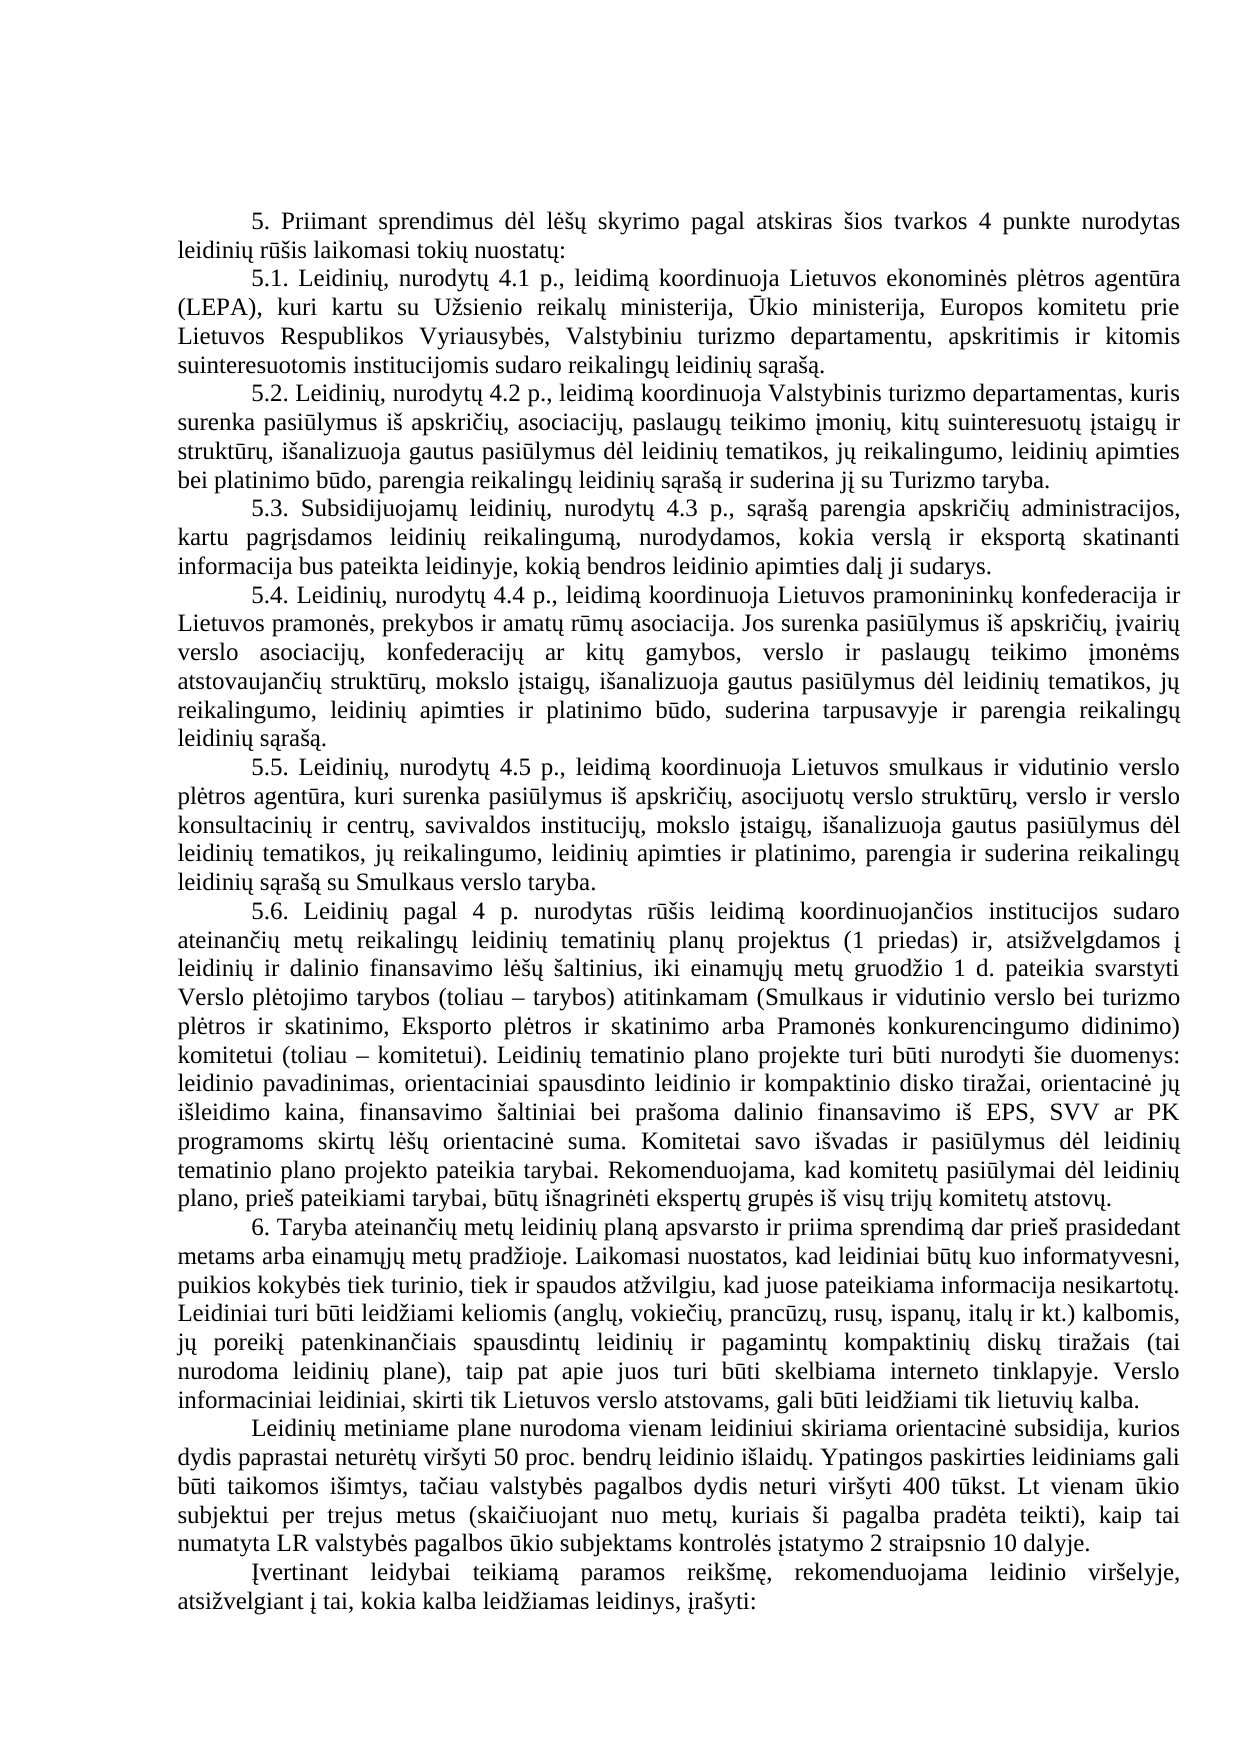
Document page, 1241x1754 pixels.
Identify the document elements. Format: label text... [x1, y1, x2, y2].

text 5.1. Leidinių, nurodytų 4.1 p., leidimą koordinuoja Lietuvos ekonominės plėtros agentūra (LEPA), kuri kartu su Užsienio reikalų ministerija, Ūkio ministerija, Europos komitetu prie Lietuvos Respublikos Vyriausybės, Valstybiniu turizmo departamentu, apskritimis ir kitomis suinteresuotomis institucijomis sudaro reikalingų leidinių sąrašą. [177, 263, 1181, 378]
text 5.6. Leidinių pagal 4 p. nurodytas rūšis leidimą koordinuojančios institucijos sudaro ateinančių metų reikalingų leidinių tematinių planų projektus (1 priedas) ir, atsižvelgdamos į leidinių ir dalinio finansavimo lėšų šaltinius, iki einamųjų metų gruodžio 1 d. pateikia svarstyti Verslo plėtojimo tarybos (toliau – tarybos) atitinkamam (Smulkaus ir vidutinio verslo bei turizmo plėtros ir skatinimo, Eksporto plėtros ir skatinimo arba Pramonės konkurencingumo didinimo) komitetui (toliau – komitetui). Leidinių tematinio plano projekte turi būti nurodyti šie duomenys: leidinio pavadinimas, orientaciniai spausdinto leidinio ir kompaktinio disko tiražai, orientacinė jų išleidimo kaina, finansavimo šaltiniai bei prašoma dalinio finansavimo iš EPS, SVV ar PK programoms skirtų lėšų orientacinė suma. Komitetai savo išvadas ir pasiūlymus dėl leidinių tematinio plano projekto pateikia tarybai. Rekomenduojama, kad komitetų pasiūlymai dėl leidinių plano, prieš pateikiami tarybai, būtų išnagrinėti ekspertų grupės iš visų trijų komitetų atstovų. [177, 896, 1181, 1212]
text Įvertinant leidybai teikiamą paramos reikšmę, rekomenduojama leidinio viršelyje, atsižvelgiant į tai, kokia kalba leidžiamas leidinys, įrašyti: [177, 1557, 1181, 1615]
text 5.5. Leidinių, nurodytų 4.5 p., leidimą koordinuoja Lietuvos smulkaus ir vidutinio verslo plėtros agentūra, kuri surenka pasiūlymus iš apskričių, asocijuotų verslo struktūrų, verslo ir verslo konsultacinių ir centrų, savivaldos institucijų, mokslo įstaigų, išanalizuoja gautus pasiūlymus dėl leidinių tematikos, jų reikalingumo, leidinių apimties ir platinimo, parengia ir suderina reikalingų leidinių sąrašą su Smulkaus verslo taryba. [177, 752, 1181, 896]
text Leidinių metiniame plane nurodoma vienam leidiniui skiriama orientacinė subsidija, kurios dydis paprastai neturėtų viršyti 50 proc. bendrų leidinio išlaidų. Ypatingos paskirties leidiniams gali būti taikomos išimtys, tačiau valstybės pagalbos dydis neturi viršyti 400 tūkst. Lt vienam ūkio subjektui per trejus metus (skaičiuojant nuo metų, kuriais ši pagalba pradėta teikti), kaip tai numatyta LR valstybės pagalbos ūkio subjektams kontrolės įstatymo 2 straipsnio 10 dalyje. [177, 1413, 1181, 1557]
text 5.3. Subsidijuojamų leidinių, nurodytų 4.3 p., sąrašą parengia apskričių administracijos, kartu pagrįsdamos leidinių reikalingumą, nurodydamos, kokia verslą ir eksportą skatinanti informacija bus pateikta leidinyje, kokią bendros leidinio apimties dalį ji sudarys. [177, 493, 1181, 580]
text 5.2. Leidinių, nurodytų 4.2 p., leidimą koordinuoja Valstybinis turizmo departamentas, kuris surenka pasiūlymus iš apskričių, asociacijų, paslaugų teikimo įmonių, kitų suinteresuotų įstaigų ir struktūrų, išanalizuoja gautus pasiūlymus dėl leidinių tematikos, jų reikalingumo, leidinių apimties bei platinimo būdo, parengia reikalingų leidinių sąrašą ir suderina jį su Turizmo taryba. [177, 378, 1181, 493]
text 5.4. Leidinių, nurodytų 4.4 p., leidimą koordinuoja Lietuvos pramonininkų konfederacija ir Lietuvos pramonės, prekybos ir amatų rūmų asociacija. Jos surenka pasiūlymus iš apskričių, įvairių verslo asociacijų, konfederacijų ar kitų gamybos, verslo ir paslaugų teikimo įmonėms atstovaujančių struktūrų, mokslo įstaigų, išanalizuoja gautus pasiūlymus dėl leidinių tematikos, jų reikalingumo, leidinių apimties ir platinimo būdo, suderina tarpusavyje ir parengia reikalingų leidinių sąrašą. [177, 580, 1181, 752]
text 5. Priimant sprendimus dėl lėšų skyrimo pagal atskiras šios tvarkos 4 punkte nurodytas leidinių rūšis laikomasi tokių nuostatų: [177, 206, 1181, 263]
text 6. Taryba ateinančių metų leidinių planą apsvarsto ir priima sprendimą dar prieš prasidedant metams arba einamųjų metų pradžioje. Laikomasi nuostatos, kad leidiniai būtų kuo informatyvesni, puikios kokybės tiek turinio, tiek ir spaudos atžvilgiu, kad juose pateikiama informacija nesikartotų. Leidiniai turi būti leidžiami keliomis (anglų, vokiečių, prancūzų, rusų, ispanų, italų ir kt.) kalbomis, jų poreikį patenkinančiais spausdintų leidinių ir pagamintų kompaktinių diskų tiražais (tai nurodoma leidinių plane), taip pat apie juos turi būti skelbiama interneto tinklapyje. Verslo informaciniai leidiniai, skirti tik Lietuvos verslo atstovams, gali būti leidžiami tik lietuvių kalba. [177, 1212, 1181, 1413]
